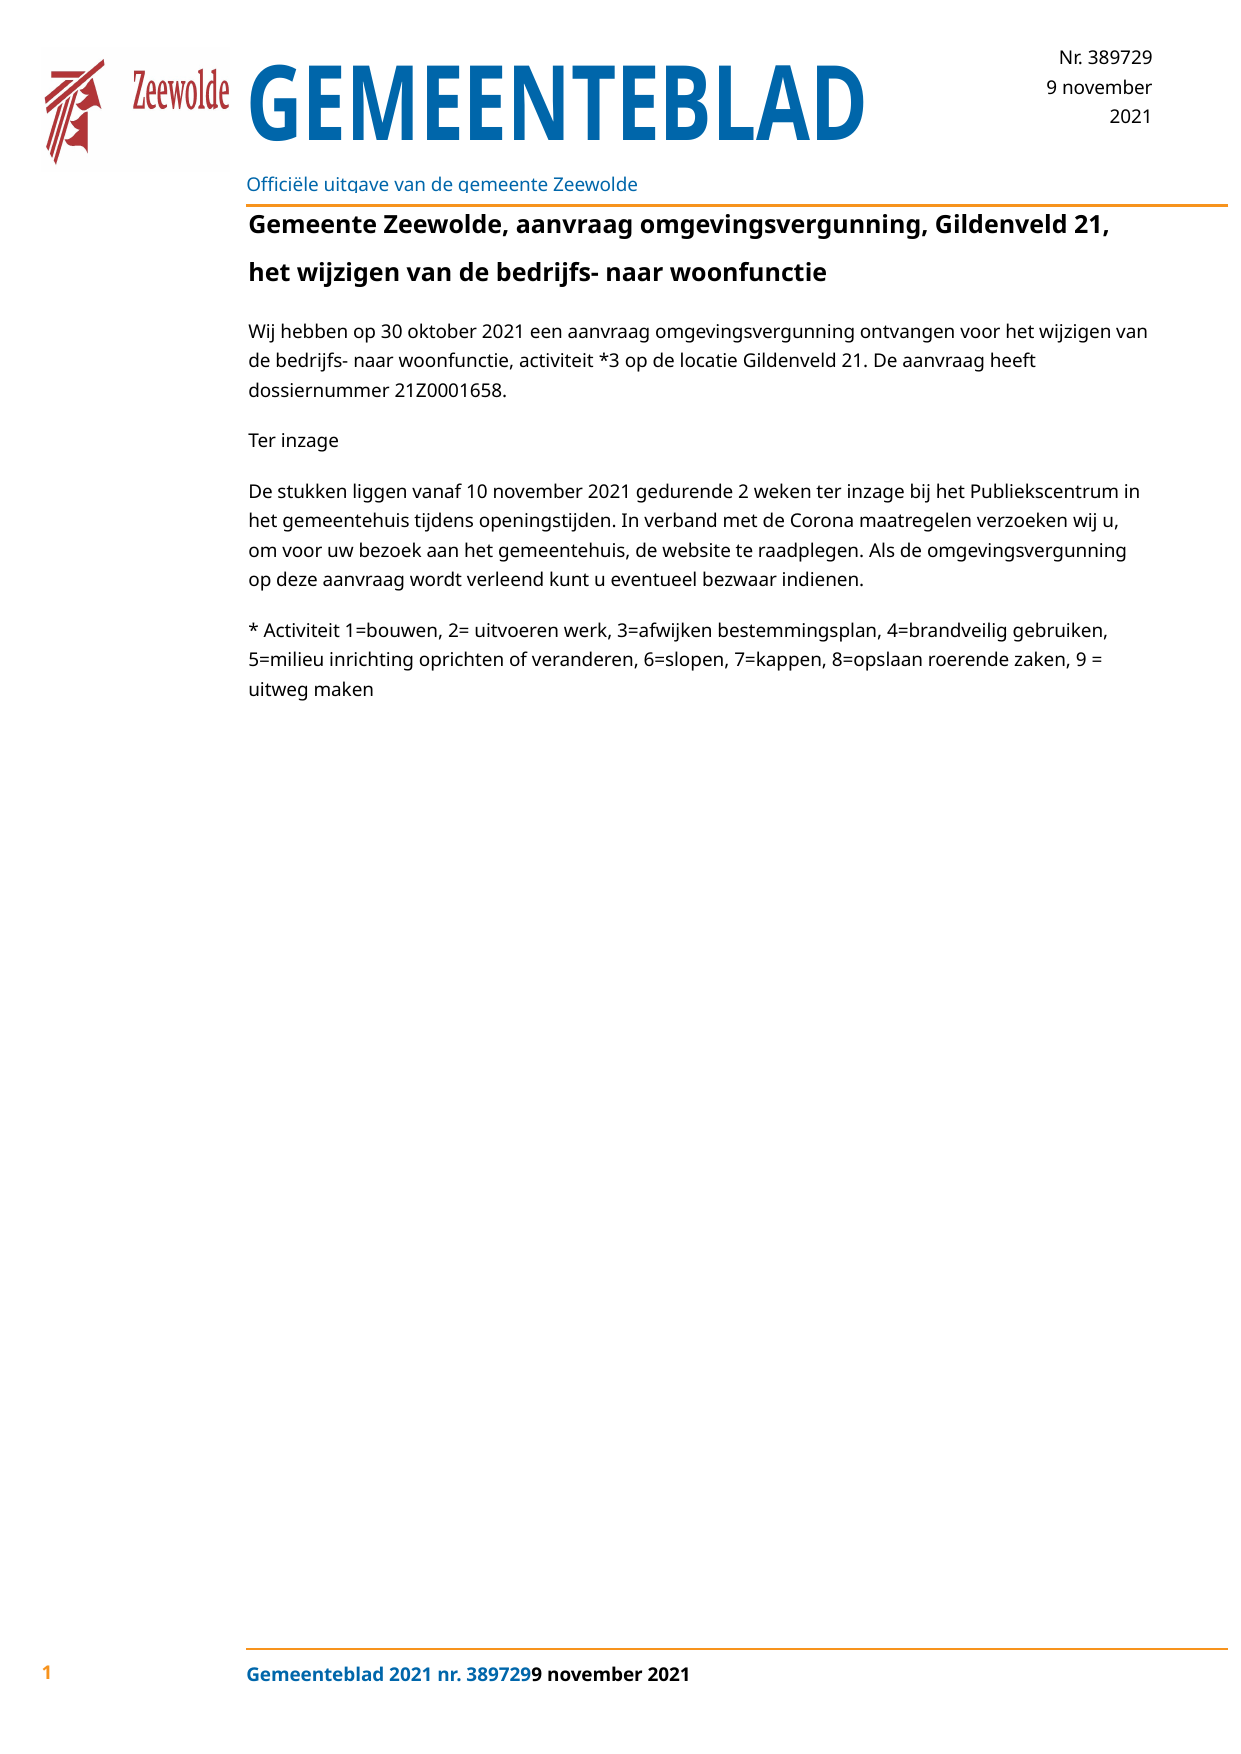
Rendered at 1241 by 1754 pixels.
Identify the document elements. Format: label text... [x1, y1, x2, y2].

text Wij hebben op 30 oktober 2021 een aanvraag omgevingsvergunning ontvangen voor het wijzigen van de bedrijfs- naar woonfunctie, activiteit *3 op de locatie Gildenveld 21. De aanvraag heeft dossiernummer 21Z0001658. [248, 318, 1152, 403]
picture [41, 47, 231, 172]
text * Activiteit 1=bouwen, 2= uitvoeren werk, 3=afwijken bestemmingsplan, 4=brandveilig gebruiken, 5=milieu inrichting oprichten of veranderen, 6=slopen, 7=kappen, 8=opslaan roerende zaken, 9 = uitweg maken [248, 617, 1152, 702]
text Ter inzage [248, 427, 1152, 453]
text De stukken liggen vanaf 10 november 2021 gedurende 2 weken ter inzage bij het Publiekscentrum in het gemeentehuis tijdens openingstijden. In verband met de Corona maatregelen verzoeken wij u, om voor uw bezoek aan het gemeentehuis, de website te raadplegen. Als de omgevingsvergunning op deze aanvraag wordt verleend kunt u eventueel bezwaar indienen. [248, 478, 1152, 592]
text Gemeente Zeewolde, aanvraag omgevingsvergunning, Gildenveld 21, het wijzigen van de bedrijfs- naar woonfunctie [248, 207, 1152, 288]
